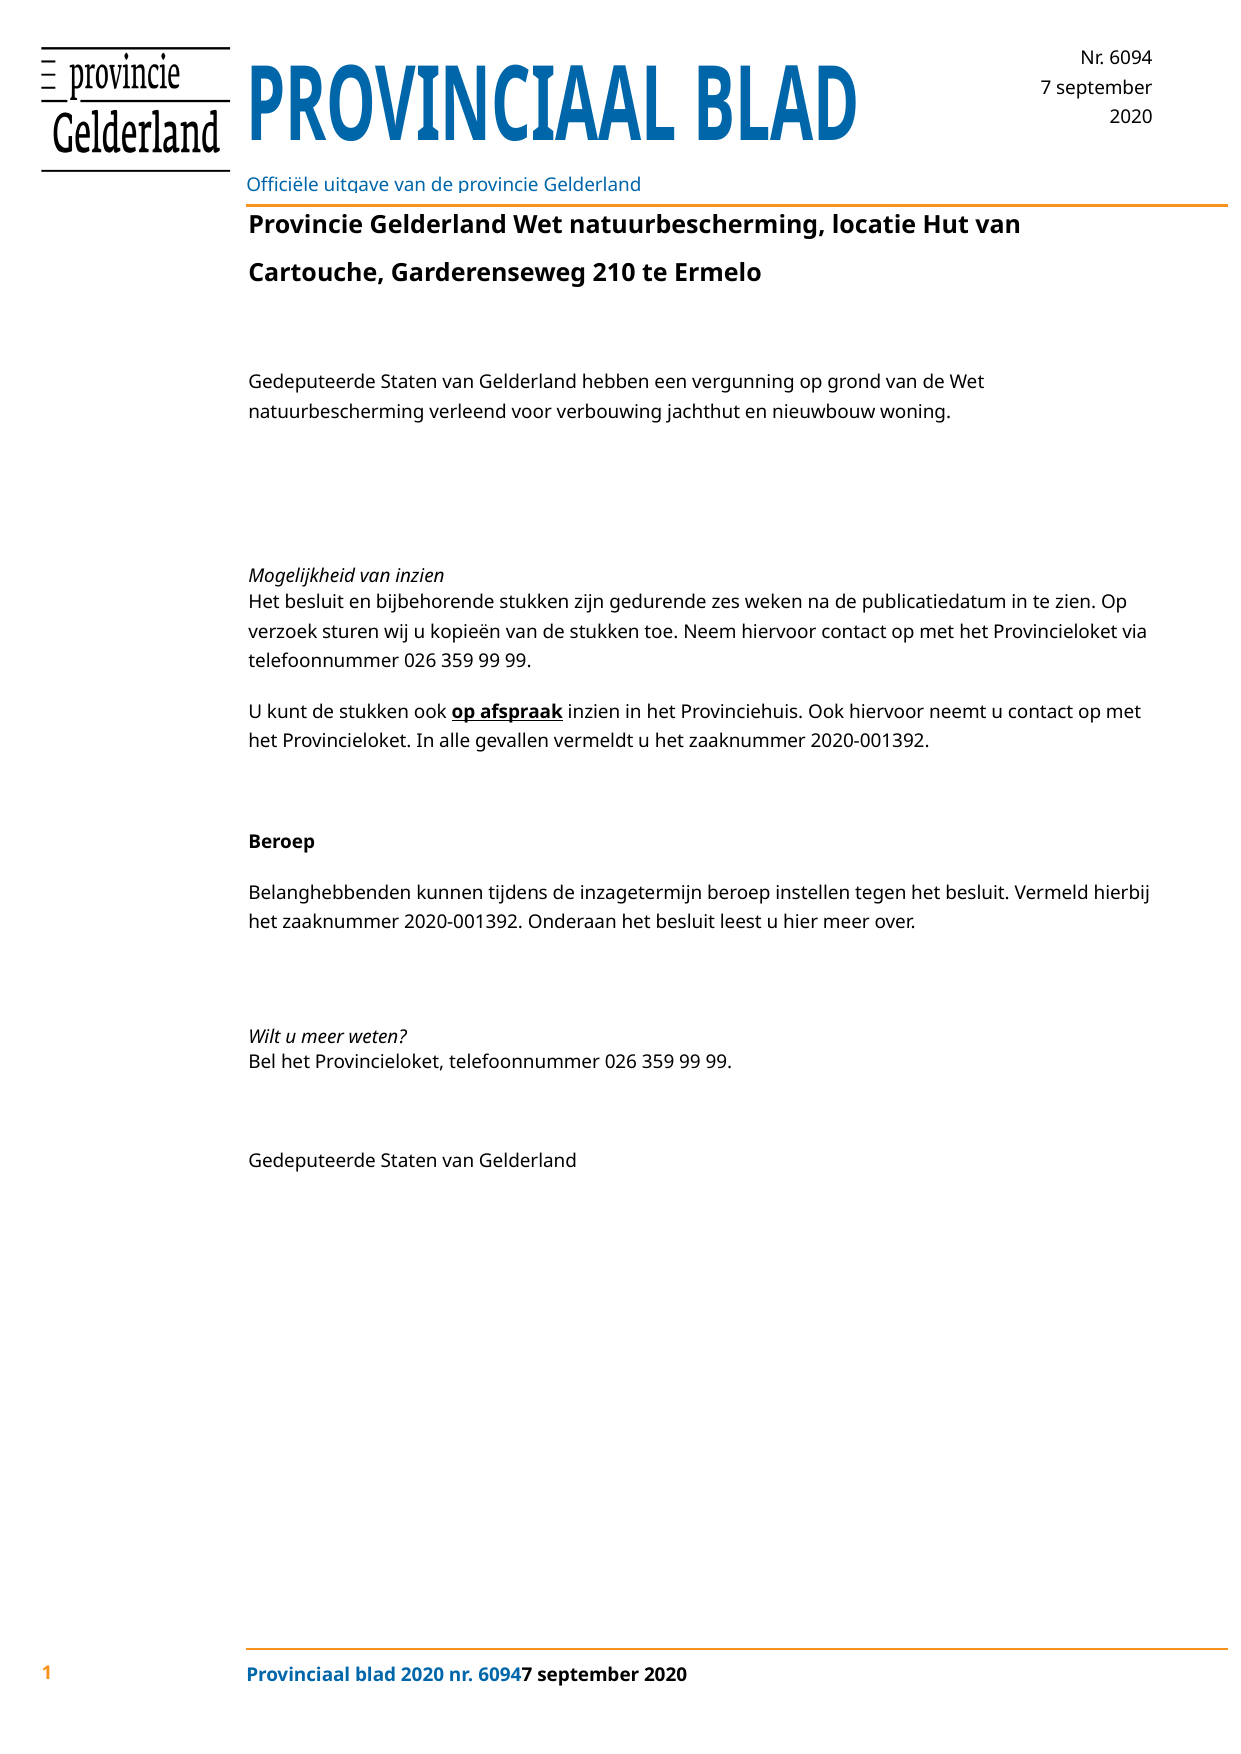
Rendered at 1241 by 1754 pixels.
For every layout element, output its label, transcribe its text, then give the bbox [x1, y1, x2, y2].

text Bel het Provincieloket, telefoonnummer 026 359 99 99. [248, 1048, 1152, 1074]
text Wilt u meer weten? [248, 1023, 1152, 1048]
text Provincie Gelderland Wet natuurbescherming, locatie Hut van Cartouche, Garderenseweg 210 te Ermelo [248, 207, 1152, 288]
text Beroep [248, 828, 1152, 854]
text Gedeputeerde Staten van Gelderland [248, 1147, 1152, 1172]
text Het besluit en bijbehorende stukken zijn gedurende zes weken na de publicatiedatum in te zien. Op verzoek sturen wij u kopieën van de stukken toe. Neem hiervoor contact op met het Provincieloket via telefoonnummer 026 359 99 99. [248, 588, 1152, 673]
picture [41, 47, 231, 172]
text Gedeputeerde Staten van Gelderland hebben een vergunning op grond van de Wet natuurbescherming verleend voor verbouwing jachthut en nieuwbouw woning. [248, 368, 1152, 424]
text U kunt de stukken ook op afspraak inzien in het Provinciehuis. Ook hiervoor neemt u contact op met het Provincieloket. In alle gevallen vermeldt u het zaaknummer 2020-001392. [248, 698, 1152, 753]
text Belanghebbenden kunnen tijdens de inzagetermijn beroep instellen tegen het besluit. Vermeld hierbij het zaaknummer 2020-001392. Onderaan het besluit leest u hier meer over. [248, 879, 1152, 934]
text Mogelijkheid van inzien [248, 563, 1152, 588]
